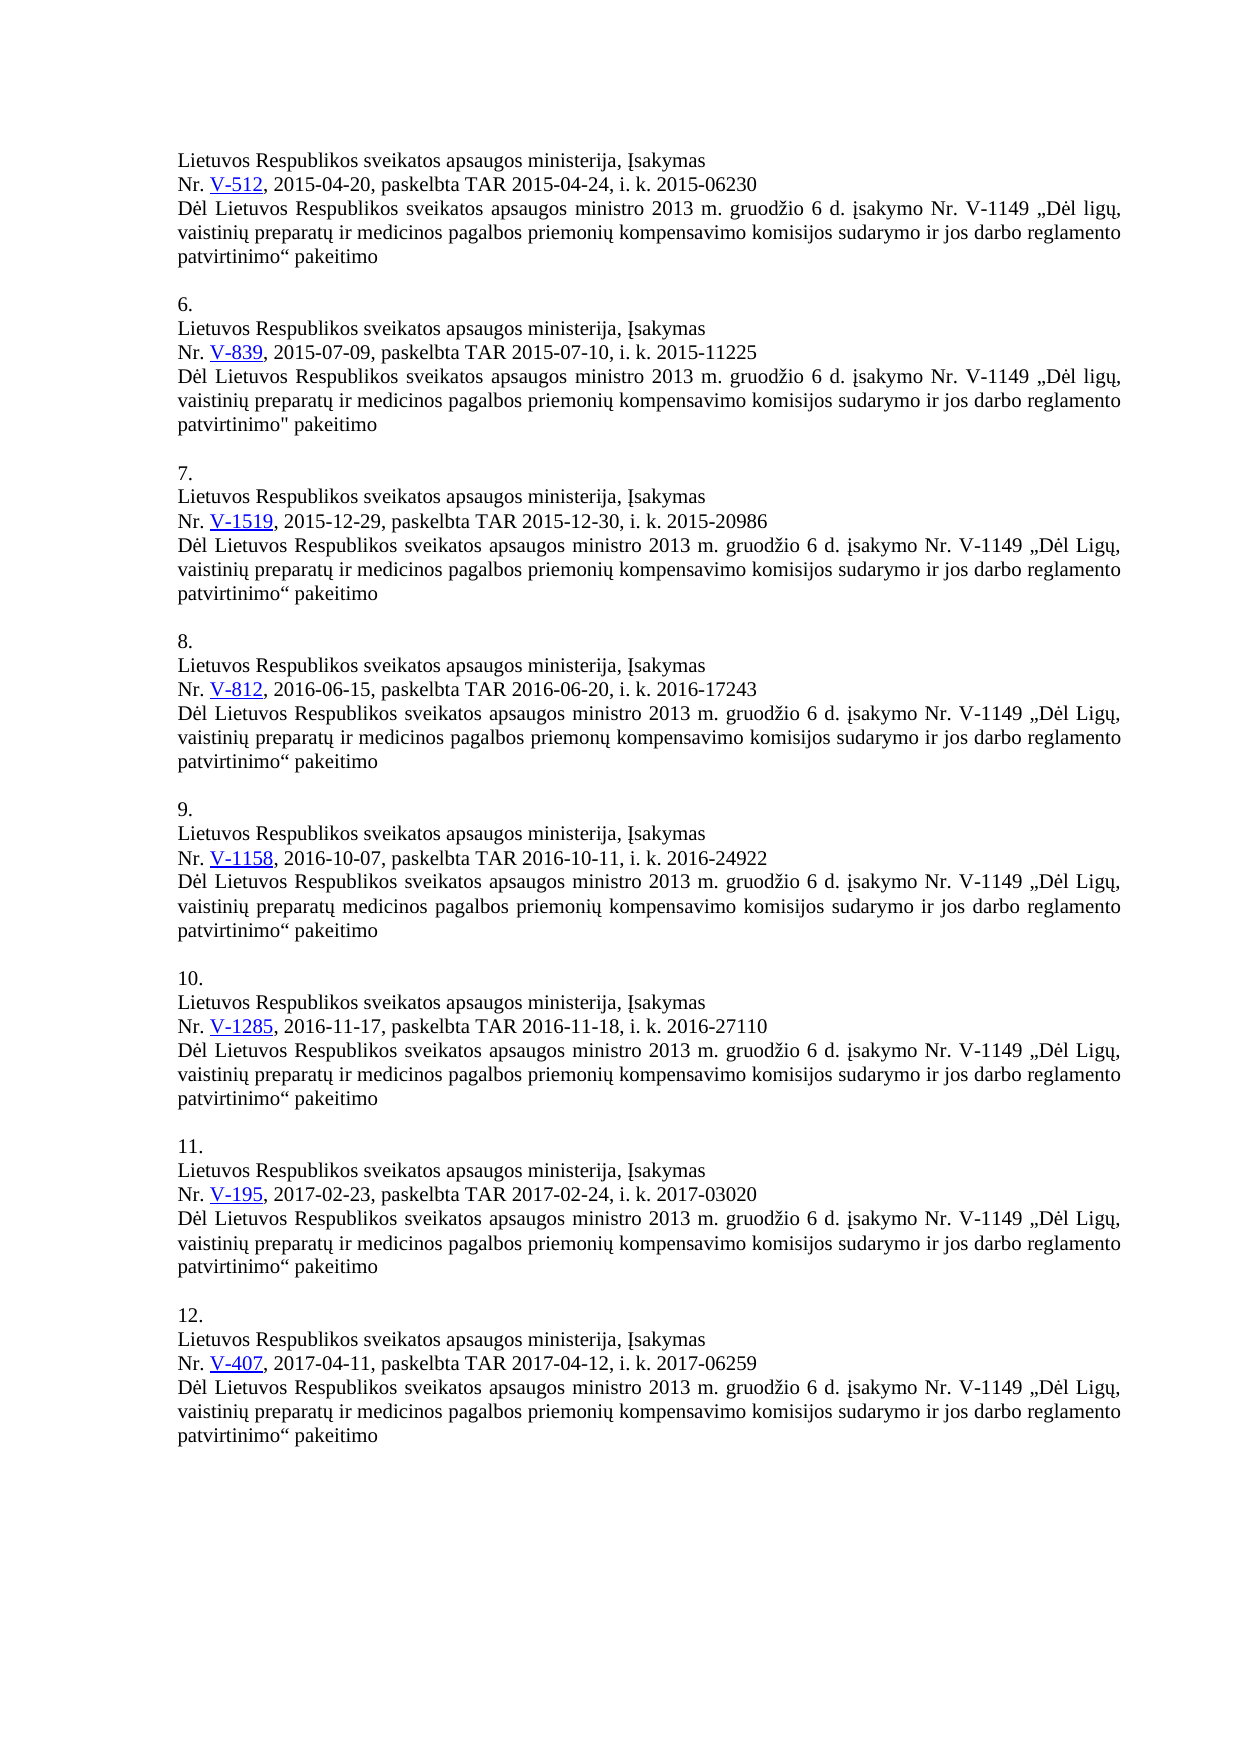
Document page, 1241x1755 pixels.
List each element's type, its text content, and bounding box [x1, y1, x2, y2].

text Nr. V-812, 2016-06-15, paskelbta TAR 2016-06-20, i. k. 2016-17243 [177, 677, 1122, 701]
text Dėl Lietuvos Respublikos sveikatos apsaugos ministro 2013 m. gruodžio 6 d. įsakymo Nr. V-1149 „Dėl ligų, vaistinių preparatų ir medicinos pagalbos priemonių kompensavimo komisijos sudarymo ir jos darbo reglamento patvirtinimo“ pakeitimo [177, 196, 1122, 268]
text Lietuvos Respublikos sveikatos apsaugos ministerija, Įsakymas [177, 316, 1122, 340]
text Dėl Lietuvos Respublikos sveikatos apsaugos ministro 2013 m. gruodžio 6 d. įsakymo Nr. V-1149 „Dėl Ligų, vaistinių preparatų ir medicinos pagalbos priemonių kompensavimo komisijos sudarymo ir jos darbo reglamento patvirtinimo“ pakeitimo [177, 1206, 1122, 1278]
text Lietuvos Respublikos sveikatos apsaugos ministerija, Įsakymas [177, 484, 1122, 508]
text Dėl Lietuvos Respublikos sveikatos apsaugos ministro 2013 m. gruodžio 6 d. įsakymo Nr. V-1149 „Dėl Ligų, vaistinių preparatų ir medicinos pagalbos priemonių kompensavimo komisijos sudarymo ir jos darbo reglamento patvirtinimo“ pakeitimo [177, 1375, 1122, 1447]
text Dėl Lietuvos Respublikos sveikatos apsaugos ministro 2013 m. gruodžio 6 d. įsakymo Nr. V-1149 „Dėl Ligų, vaistinių preparatų ir medicinos pagalbos priemonių kompensavimo komisijos sudarymo ir jos darbo reglamento patvirtinimo“ pakeitimo [177, 1038, 1122, 1110]
text Nr. V-1158, 2016-10-07, paskelbta TAR 2016-10-11, i. k. 2016-24922 [177, 845, 1122, 869]
text Lietuvos Respublikos sveikatos apsaugos ministerija, Įsakymas [177, 1327, 1122, 1351]
text Dėl Lietuvos Respublikos sveikatos apsaugos ministro 2013 m. gruodžio 6 d. įsakymo Nr. V-1149 „Dėl ligų, vaistinių preparatų ir medicinos pagalbos priemonių kompensavimo komisijos sudarymo ir jos darbo reglamento patvirtinimo" pakeitimo [177, 364, 1122, 436]
text Dėl Lietuvos Respublikos sveikatos apsaugos ministro 2013 m. gruodžio 6 d. įsakymo Nr. V-1149 „Dėl Ligų, vaistinių preparatų ir medicinos pagalbos priemonų kompensavimo komisijos sudarymo ir jos darbo reglamento patvirtinimo“ pakeitimo [177, 701, 1122, 773]
text Nr. V-1285, 2016-11-17, paskelbta TAR 2016-11-18, i. k. 2016-27110 [177, 1014, 1122, 1038]
text Dėl Lietuvos Respublikos sveikatos apsaugos ministro 2013 m. gruodžio 6 d. įsakymo Nr. V-1149 „Dėl Ligų, vaistinių preparatų medicinos pagalbos priemonių kompensavimo komisijos sudarymo ir jos darbo reglamento patvirtinimo“ pakeitimo [177, 869, 1122, 942]
text Nr. V-407, 2017-04-11, paskelbta TAR 2017-04-12, i. k. 2017-06259 [177, 1351, 1122, 1375]
text Dėl Lietuvos Respublikos sveikatos apsaugos ministro 2013 m. gruodžio 6 d. įsakymo Nr. V-1149 „Dėl Ligų, vaistinių preparatų ir medicinos pagalbos priemonių kompensavimo komisijos sudarymo ir jos darbo reglamento patvirtinimo“ pakeitimo [177, 533, 1122, 605]
text 11. [177, 1134, 1122, 1158]
text 10. [177, 966, 1122, 990]
text Nr. V-195, 2017-02-23, paskelbta TAR 2017-02-24, i. k. 2017-03020 [177, 1182, 1122, 1206]
text 8. [177, 629, 1122, 653]
text Lietuvos Respublikos sveikatos apsaugos ministerija, Įsakymas [177, 1158, 1122, 1182]
text 12. [177, 1303, 1122, 1327]
text Lietuvos Respublikos sveikatos apsaugos ministerija, Įsakymas [177, 653, 1122, 677]
text 6. [177, 292, 1122, 316]
text Lietuvos Respublikos sveikatos apsaugos ministerija, Įsakymas [177, 821, 1122, 845]
text 9. [177, 797, 1122, 821]
text Lietuvos Respublikos sveikatos apsaugos ministerija, Įsakymas [177, 148, 1122, 172]
text Nr. V-512, 2015-04-20, paskelbta TAR 2015-04-24, i. k. 2015-06230 [177, 172, 1122, 196]
text Lietuvos Respublikos sveikatos apsaugos ministerija, Įsakymas [177, 990, 1122, 1014]
text 7. [177, 460, 1122, 484]
text Nr. V-839, 2015-07-09, paskelbta TAR 2015-07-10, i. k. 2015-11225 [177, 340, 1122, 364]
text Nr. V-1519, 2015-12-29, paskelbta TAR 2015-12-30, i. k. 2015-20986 [177, 508, 1122, 533]
